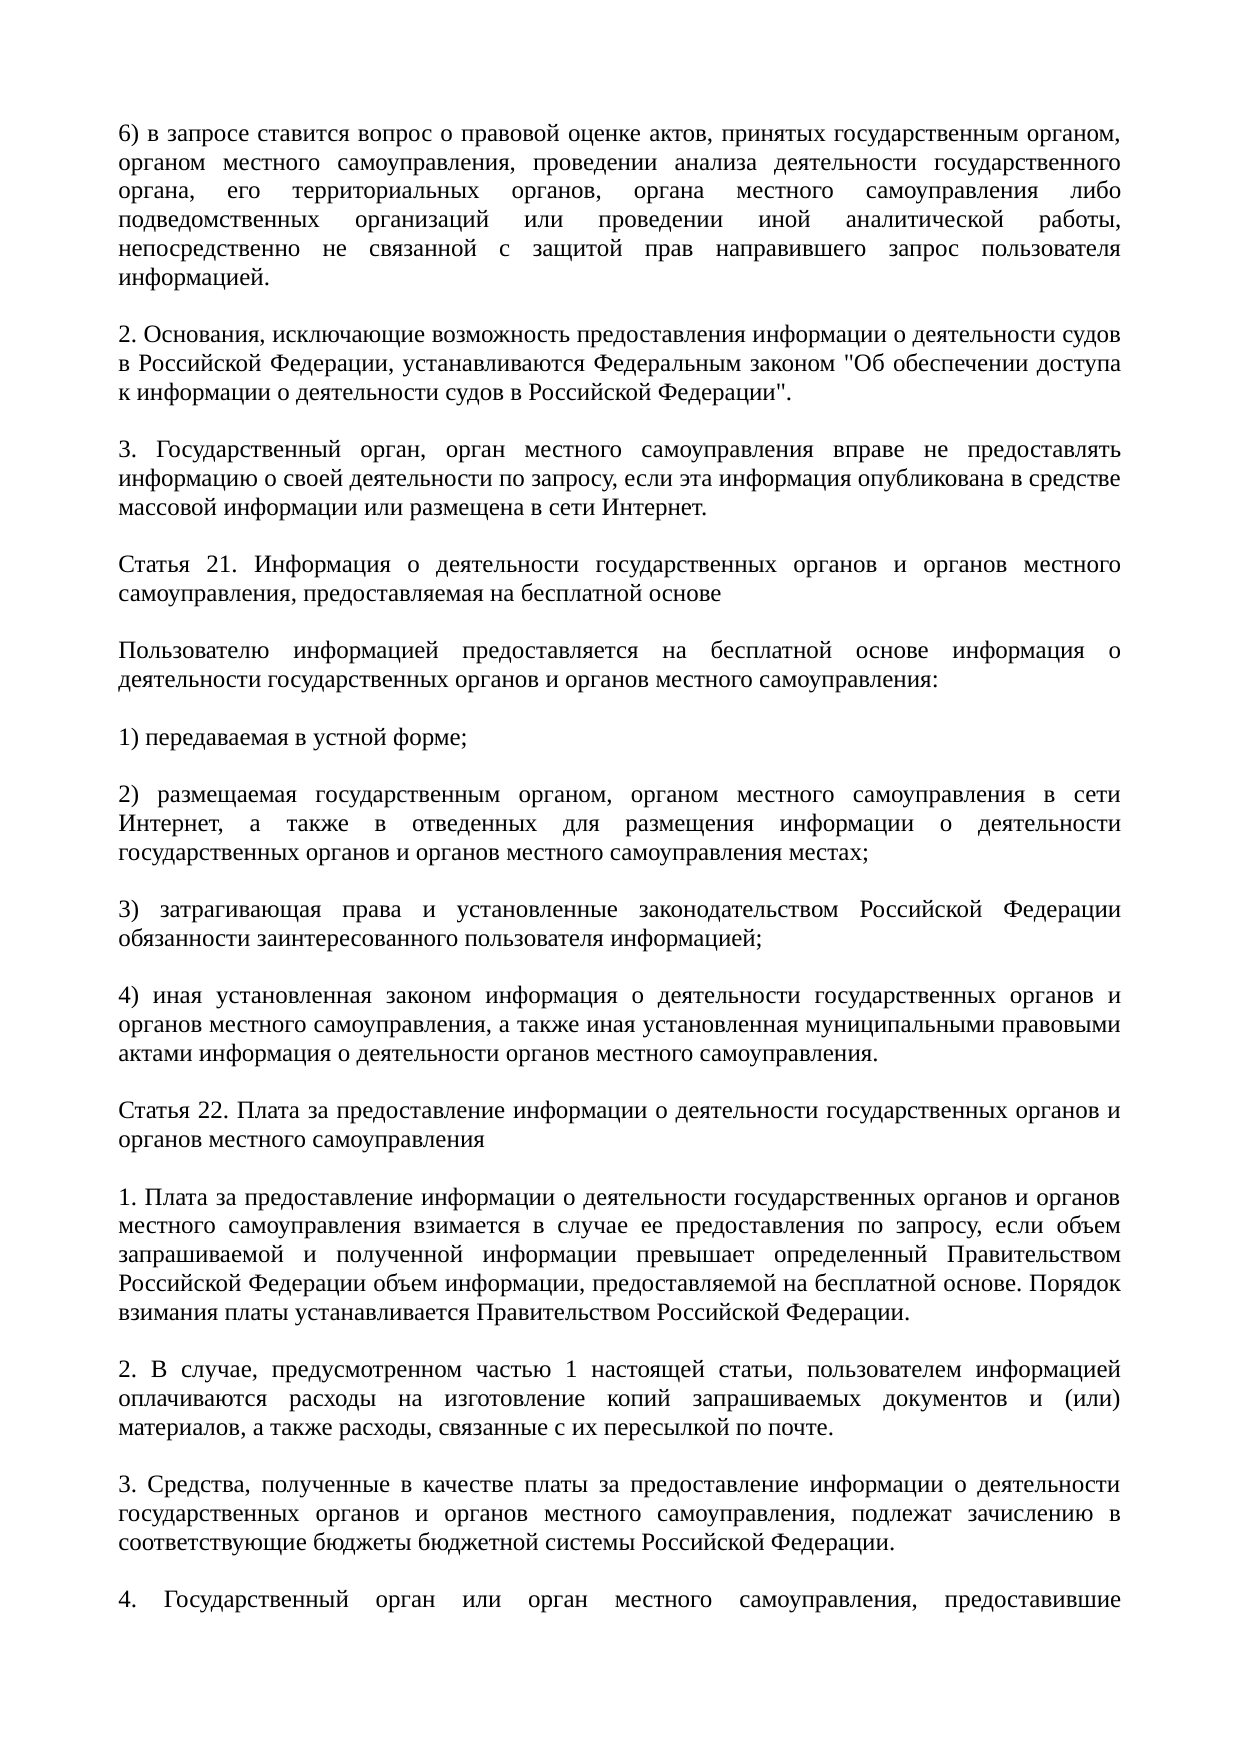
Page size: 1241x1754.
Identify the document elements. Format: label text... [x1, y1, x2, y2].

text Статья 21. Информация о деятельности государственных органов и органов местного самоуправления, предоставляемая на бесплатной основе [118, 549, 1122, 607]
text 4. Государственный орган или орган местного самоуправления, предоставившие [118, 1584, 1122, 1613]
text 2) размещаемая государственным органом, органом местного самоуправления в сети Интернет, а также в отведенных для размещения информации о деятельности государственных органов и органов местного самоуправления местах; [118, 779, 1122, 866]
text 3. Государственный орган, орган местного самоуправления вправе не предоставлять информацию о своей деятельности по запросу, если эта информация опубликована в средстве массовой информации или размещена в сети Интернет. [118, 434, 1122, 521]
text 6) в запросе ставится вопрос о правовой оценке актов, принятых государственным органом, органом местного самоуправления, проведении анализа деятельности государственного органа, его территориальных органов, органа местного самоуправления либо подведомственных организаций или проведении иной аналитической работы, непосредственно не связанной с защитой прав направившего запрос пользователя информацией. [118, 118, 1122, 291]
text 1) передаваемая в устной форме; [118, 722, 1122, 751]
text 3) затрагивающая права и установленные законодательством Российской Федерации обязанности заинтересованного пользователя информацией; [118, 894, 1122, 952]
text 2. В случае, предусмотренном частью 1 настоящей статьи, пользователем информацией оплачиваются расходы на изготовление копий запрашиваемых документов и (или) материалов, а также расходы, связанные с их пересылкой по почте. [118, 1354, 1122, 1441]
text Пользователю информацией предоставляется на бесплатной основе информация о деятельности государственных органов и органов местного самоуправления: [118, 636, 1122, 693]
text 3. Средства, полученные в качестве платы за предоставление информации о деятельности государственных органов и органов местного самоуправления, подлежат зачислению в соответствующие бюджеты бюджетной системы Российской Федерации. [118, 1469, 1122, 1556]
text Статья 22. Плата за предоставление информации о деятельности государственных органов и органов местного самоуправления [118, 1096, 1122, 1153]
text 1. Плата за предоставление информации о деятельности государственных органов и органов местного самоуправления взимается в случае ее предоставления по запросу, если объем запрашиваемой и полученной информации превышает определенный Правительством Российской Федерации объем информации, предоставляемой на бесплатной основе. Порядок взимания платы устанавливается Правительством Российской Федерации. [118, 1182, 1122, 1326]
text 2. Основания, исключающие возможность предоставления информации о деятельности судов в Российской Федерации, устанавливаются Федеральным законом "Об обеспечении доступа к информации о деятельности судов в Российской Федерации". [118, 319, 1122, 406]
text 4) иная установленная законом информация о деятельности государственных органов и органов местного самоуправления, а также иная установленная муниципальными правовыми актами информация о деятельности органов местного самоуправления. [118, 981, 1122, 1067]
